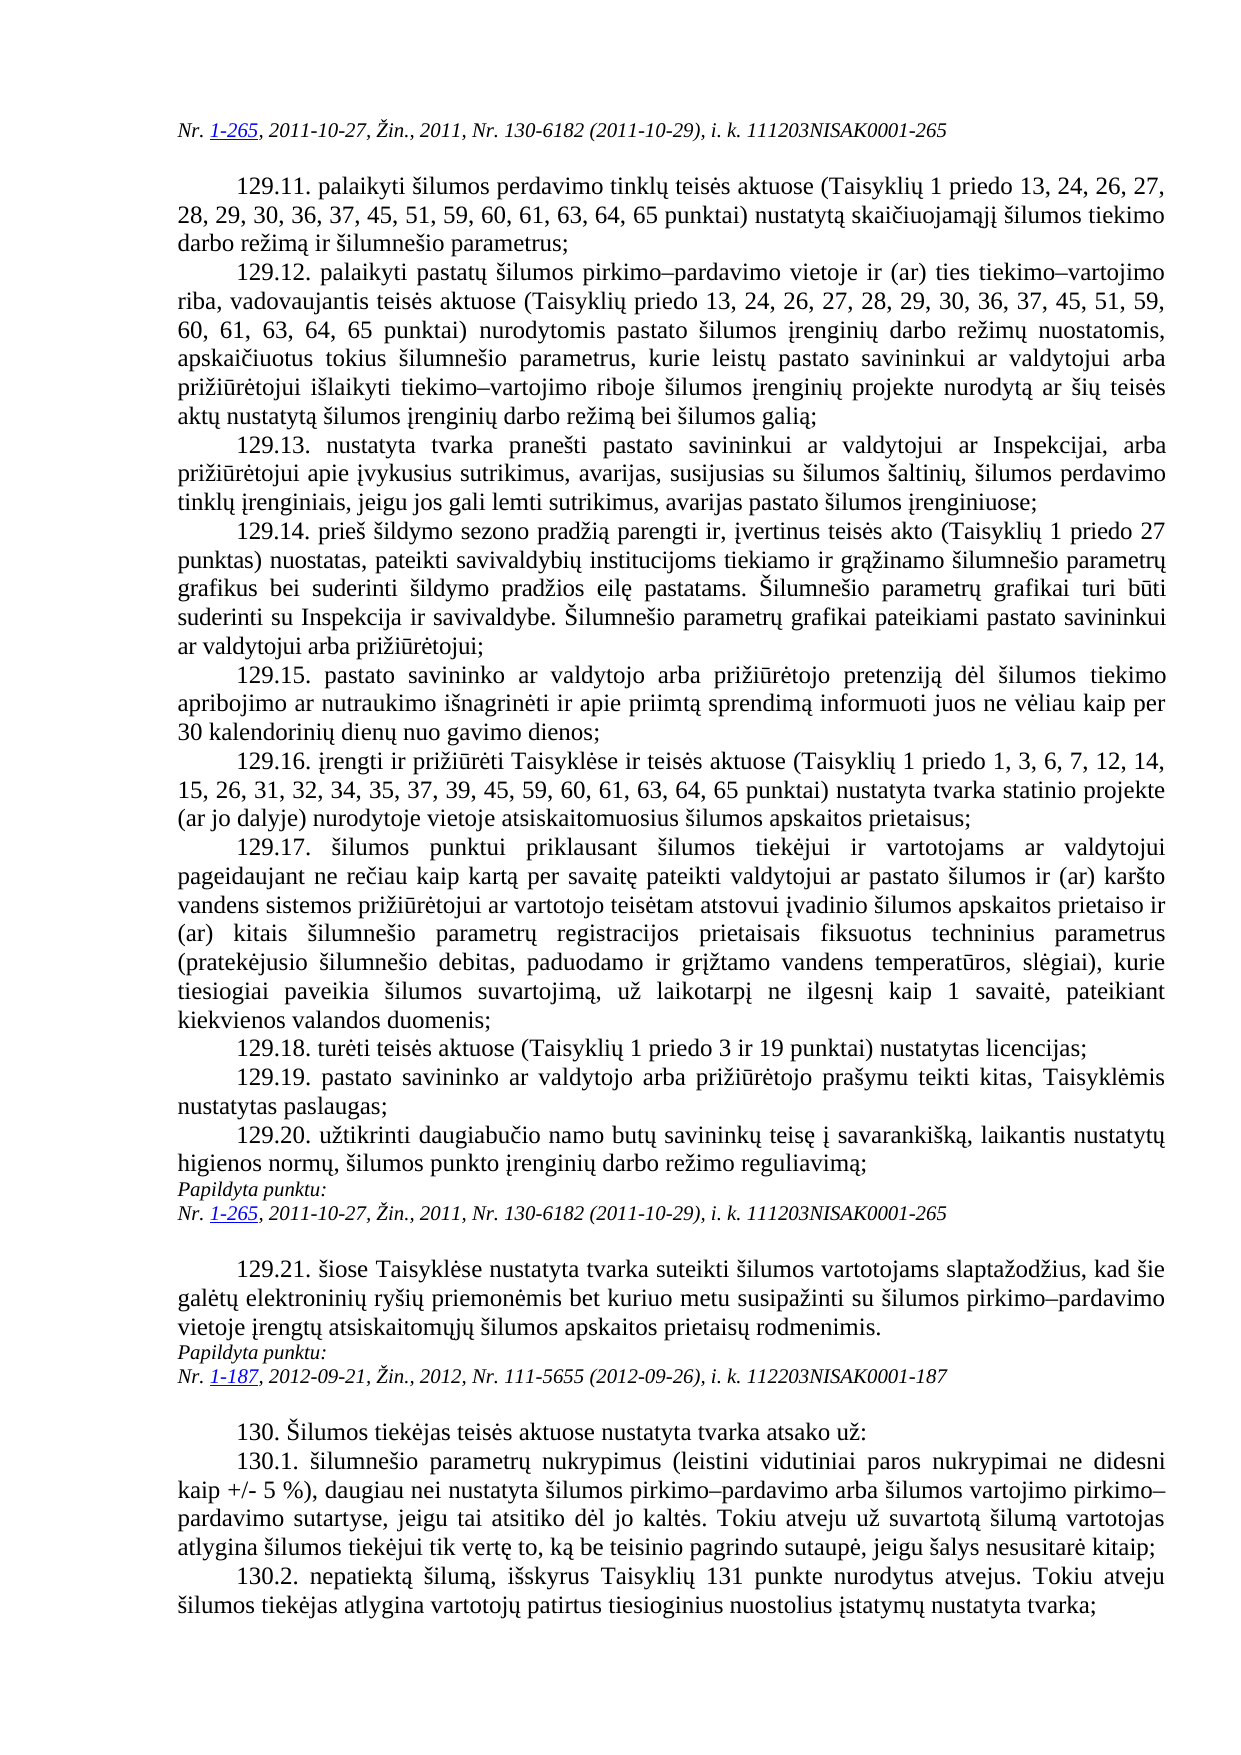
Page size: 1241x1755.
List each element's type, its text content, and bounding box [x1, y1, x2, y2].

text 130. Šilumos tiekėjas teisės aktuose nustatyta tvarka atsako už: [177, 1417, 1166, 1446]
text 129.20. užtikrinti daugiabučio namo butų savininkų teisę į savarankišką, laikantis nustatytų higienos normų, šilumos punkto įrenginių darbo režimo reguliavimą; [177, 1120, 1166, 1177]
text 129.17. šilumos punktui priklausant šilumos tiekėjui ir vartotojams ar valdytojui pageidaujant ne rečiau kaip kartą per savaitę pateikti valdytojui ar pastato šilumos ir (ar) karšto vandens sistemos prižiūrėtojui ar vartotojo teisėtam atstovui įvadinio šilumos apskaitos prietaiso ir (ar) kitais šilumnešio parametrų registracijos prietaisais fiksuotus techninius parametrus (pratekėjusio šilumnešio debitas, paduodamo ir grįžtamo vandens temperatūros, slėgiai), kurie tiesiogiai paveikia šilumos suvartojimą, už laikotarpį ne ilgesnį kaip 1 savaitė, pateikiant kiekvienos valandos duomenis; [177, 832, 1166, 1033]
text 129.11. palaikyti šilumos perdavimo tinklų teisės aktuose (Taisyklių 1 priedo 13, 24, 26, 27, 28, 29, 30, 36, 37, 45, 51, 59, 60, 61, 63, 64, 65 punktai) nustatytą skaičiuojamąjį šilumos tiekimo darbo režimą ir šilumnešio parametrus; [177, 171, 1166, 257]
text Papildyta punktu: [177, 1340, 1166, 1364]
text 130.1. šilumnešio parametrų nukrypimus (leistini vidutiniai paros nukrypimai ne didesni kaip +/- 5 %), daugiau nei nustatyta šilumos pirkimo–pardavimo arba šilumos vartojimo pirkimo–pardavimo sutartyse, jeigu tai atsitiko dėl jo kaltės. Tokiu atveju už suvartotą šilumą vartotojas atlygina šilumos tiekėjui tik vertę to, ką be teisinio pagrindo sutaupė, jeigu šalys nesusitarė kitaip; [177, 1446, 1166, 1561]
text 129.15. pastato savininko ar valdytojo arba prižiūrėtojo pretenziją dėl šilumos tiekimo apribojimo ar nutraukimo išnagrinėti ir apie priimtą sprendimą informuoti juos ne vėliau kaip per 30 kalendorinių dienų nuo gavimo dienos; [177, 660, 1166, 746]
text 129.13. nustatyta tvarka pranešti pastato savininkui ar valdytojui ar Inspekcijai, arba prižiūrėtojui apie įvykusius sutrikimus, avarijas, susijusias su šilumos šaltinių, šilumos perdavimo tinklų įrenginiais, jeigu jos gali lemti sutrikimus, avarijas pastato šilumos įrenginiuose; [177, 430, 1166, 516]
text 129.16. įrengti ir prižiūrėti Taisyklėse ir teisės aktuose (Taisyklių 1 priedo 1, 3, 6, 7, 12, 14, 15, 26, 31, 32, 34, 35, 37, 39, 45, 59, 60, 61, 63, 64, 65 punktai) nustatyta tvarka statinio projekte (ar jo dalyje) nurodytoje vietoje atsiskaitomuosius šilumos apskaitos prietaisus; [177, 746, 1166, 832]
text Nr. 1-265, 2011-10-27, Žin., 2011, Nr. 130-6182 (2011-10-29), i. k. 111203NISAK0001-265 [177, 118, 1166, 142]
text 130.2. nepatiektą šilumą, išskyrus Taisyklių 131 punkte nurodytus atvejus. Tokiu atveju šilumos tiekėjas atlygina vartotojų patirtus tiesioginius nuostolius įstatymų nustatyta tvarka; [177, 1561, 1166, 1618]
text Nr. 1-187, 2012-09-21, Žin., 2012, Nr. 111-5655 (2012-09-26), i. k. 112203NISAK0001-187 [177, 1364, 1166, 1388]
text 129.18. turėti teisės aktuose (Taisyklių 1 priedo 3 ir 19 punktai) nustatytas licencijas; [177, 1033, 1166, 1062]
text 129.21. šiose Taisyklėse nustatyta tvarka suteikti šilumos vartotojams slaptažodžius, kad šie galėtų elektroninių ryšių priemonėmis bet kuriuo metu susipažinti su šilumos pirkimo–pardavimo vietoje įrengtų atsiskaitomųjų šilumos apskaitos prietaisų rodmenimis. [177, 1254, 1166, 1340]
text 129.19. pastato savininko ar valdytojo arba prižiūrėtojo prašymu teikti kitas, Taisyklėmis nustatytas paslaugas; [177, 1062, 1166, 1120]
text Nr. 1-265, 2011-10-27, Žin., 2011, Nr. 130-6182 (2011-10-29), i. k. 111203NISAK0001-265 [177, 1201, 1166, 1225]
text Papildyta punktu: [177, 1177, 1166, 1201]
text 129.14. prieš šildymo sezono pradžią parengti ir, įvertinus teisės akto (Taisyklių 1 priedo 27 punktas) nuostatas, pateikti savivaldybių institucijoms tiekiamo ir grąžinamo šilumnešio parametrų grafikus bei suderinti šildymo pradžios eilę pastatams. Šilumnešio parametrų grafikai turi būti suderinti su Inspekcija ir savivaldybe. Šilumnešio parametrų grafikai pateikiami pastato savininkui ar valdytojui arba prižiūrėtojui; [177, 516, 1166, 660]
text 129.12. palaikyti pastatų šilumos pirkimo–pardavimo vietoje ir (ar) ties tiekimo–vartojimo riba, vadovaujantis teisės aktuose (Taisyklių priedo 13, 24, 26, 27, 28, 29, 30, 36, 37, 45, 51, 59, 60, 61, 63, 64, 65 punktai) nurodytomis pastato šilumos įrenginių darbo režimų nuostatomis, apskaičiuotus tokius šilumnešio parametrus, kurie leistų pastato savininkui ar valdytojui arba prižiūrėtojui išlaikyti tiekimo–vartojimo riboje šilumos įrenginių projekte nurodytą ar šių teisės aktų nustatytą šilumos įrenginių darbo režimą bei šilumos galią; [177, 257, 1166, 430]
